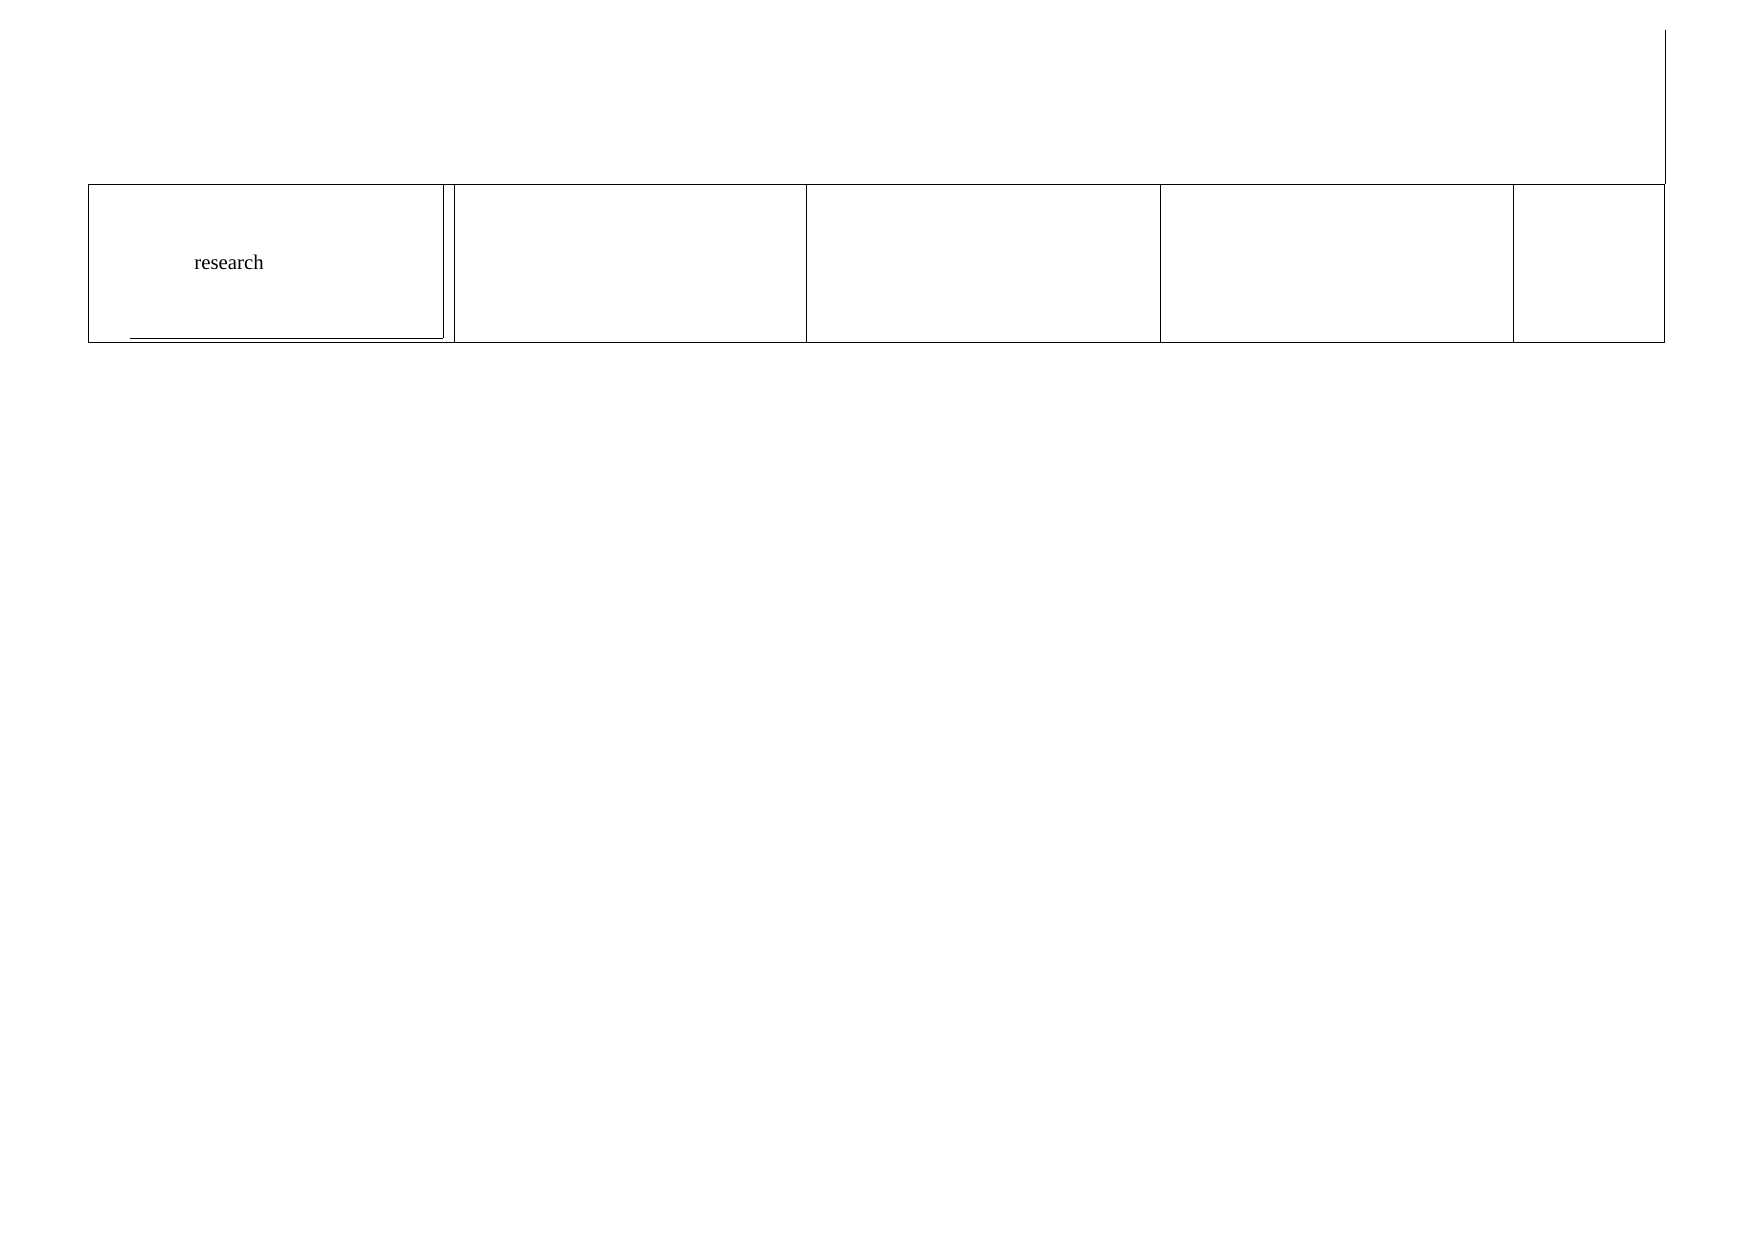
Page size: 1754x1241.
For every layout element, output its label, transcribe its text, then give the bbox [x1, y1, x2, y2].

table_cell [807, 185, 1160, 342]
table_cell [1514, 185, 1664, 342]
table_cell research [89, 185, 454, 342]
table_cell [1161, 185, 1513, 342]
table_cell [455, 185, 806, 342]
